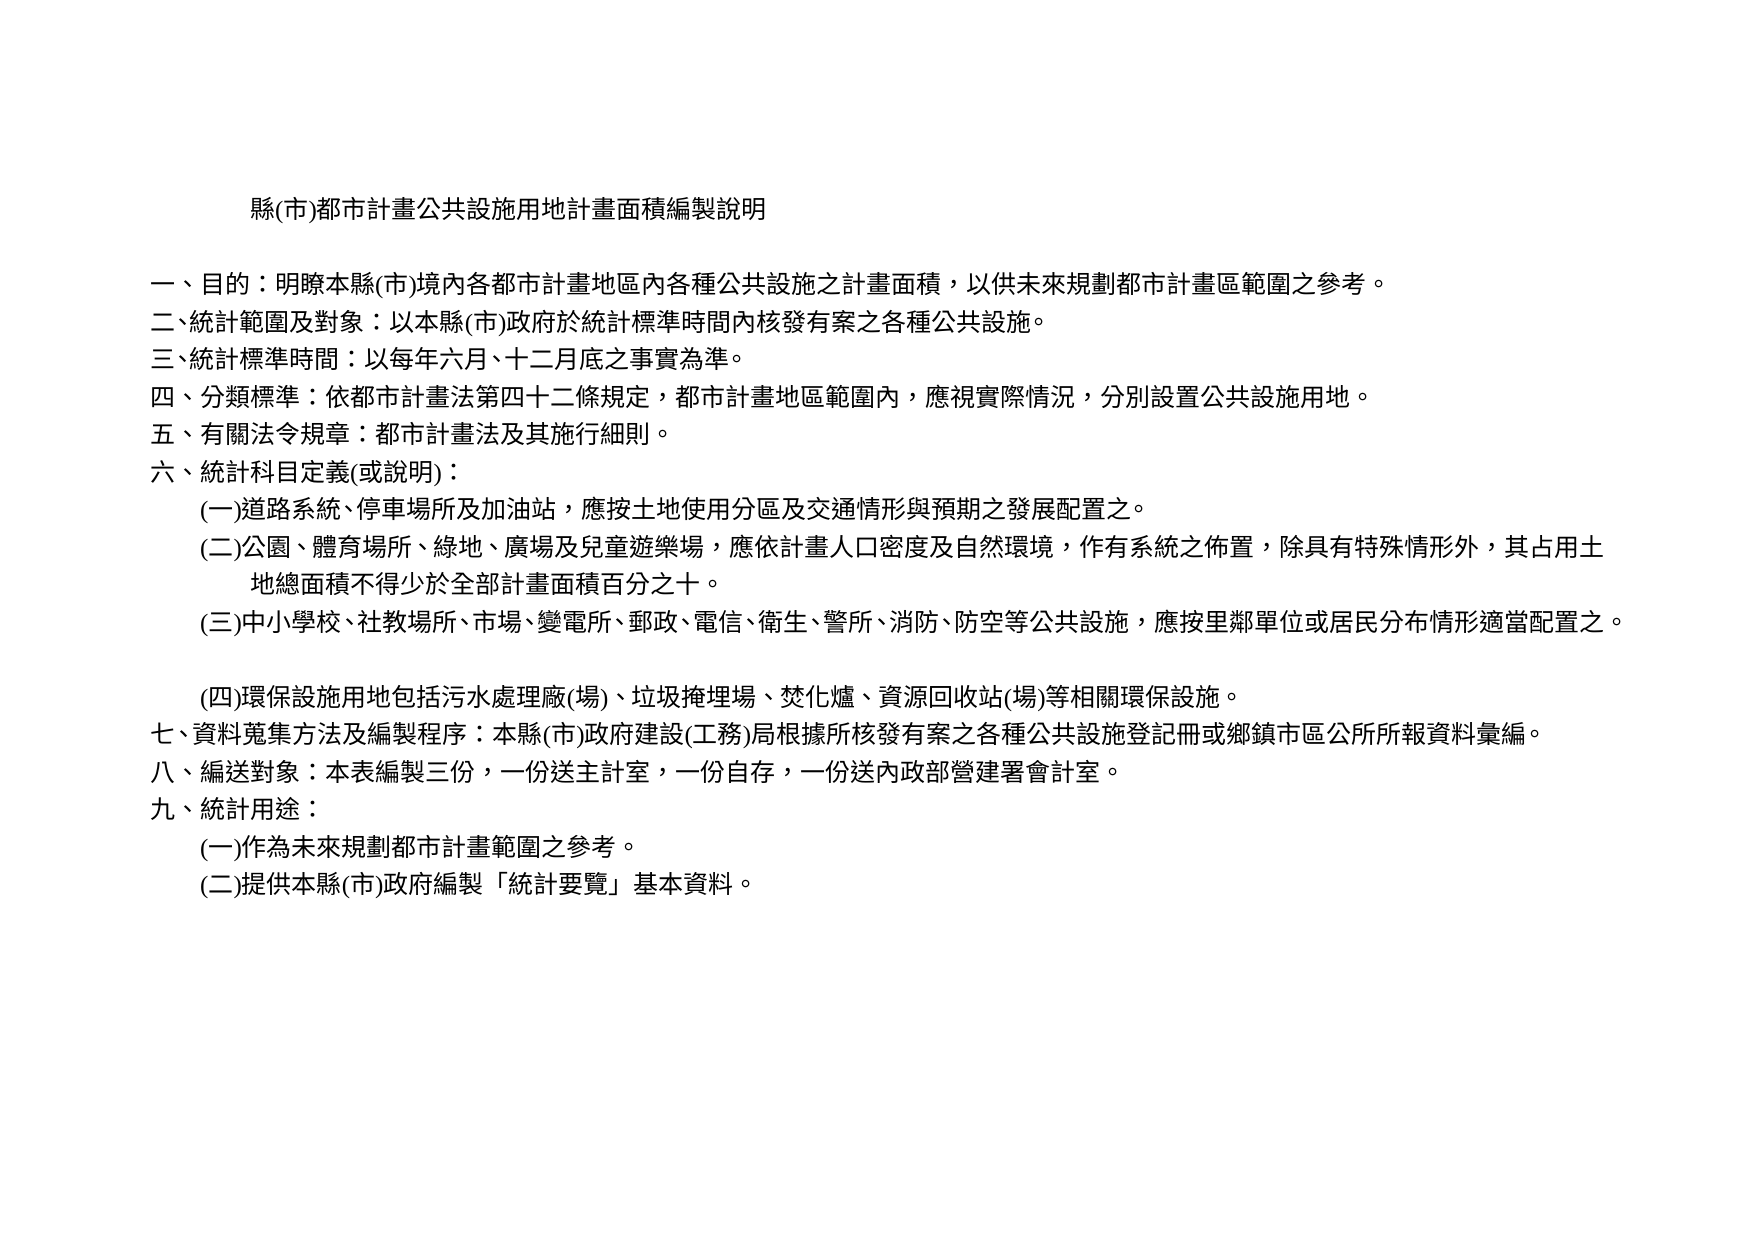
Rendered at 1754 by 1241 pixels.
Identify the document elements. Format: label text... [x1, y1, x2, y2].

text (一)道路系統、停車場所及加油站，應按土地使用分區及交通情形與預期之發展配置之。 [150, 489, 1604, 526]
text 八、編送對象：本表編製三份，一份送主計室，一份自存，一份送內政部營建署會計室。 [150, 751, 1604, 789]
text 三、統計標準時間：以每年六月、十二月底之事實為準。 [150, 339, 1604, 376]
text (四)環保設施用地包括污水處理廠(場)、垃圾掩埋場、焚化爐、資源回收站(場)等相關環保設施。 [150, 676, 1604, 714]
text 五、有關法令規章：都市計畫法及其施行細則。 [150, 414, 1604, 451]
text 縣(市)都市計畫公共設施用地計畫面積編製說明 [150, 189, 1604, 226]
text (二)公園、體育場所、綠地、廣場及兒童遊樂場，應依計畫人口密度及自然環境，作有系統之佈置，除具有特殊情形外，其占用土地總面積不得少於全部計畫面積百分之十。 [200, 526, 1604, 601]
text 二、統計範圍及對象：以本縣(市)政府於統計標準時間內核發有案之各種公共設施。 [150, 301, 1604, 339]
text 一、目的：明瞭本縣(市)境內各都市計畫地區內各種公共設施之計畫面積，以供未來規劃都市計畫區範圍之參考。 [150, 264, 1604, 301]
text 六、統計科目定義(或說明)： [150, 451, 1604, 489]
text (二)提供本縣(市)政府編製「統計要覽」基本資料。 [150, 864, 1604, 901]
text 七、資料蒐集方法及編製程序：本縣(市)政府建設(工務)局根據所核發有案之各種公共設施登記冊或鄉鎮市區公所所報資料彙編。 [150, 714, 1604, 751]
text 四、分類標準：依都市計畫法第四十二條規定，都市計畫地區範圍內，應視實際情況，分別設置公共設施用地。 [150, 376, 1604, 414]
text (三)中小學校、社教場所、市場、變電所、郵政、電信、衛生、警所、消防、防空等公共設施，應按里鄰單位或居民分布情形適當配置之。 [200, 601, 1604, 676]
text (一)作為未來規劃都市計畫範圍之參考。 [150, 826, 1604, 864]
text 九、統計用途： [150, 789, 1604, 826]
